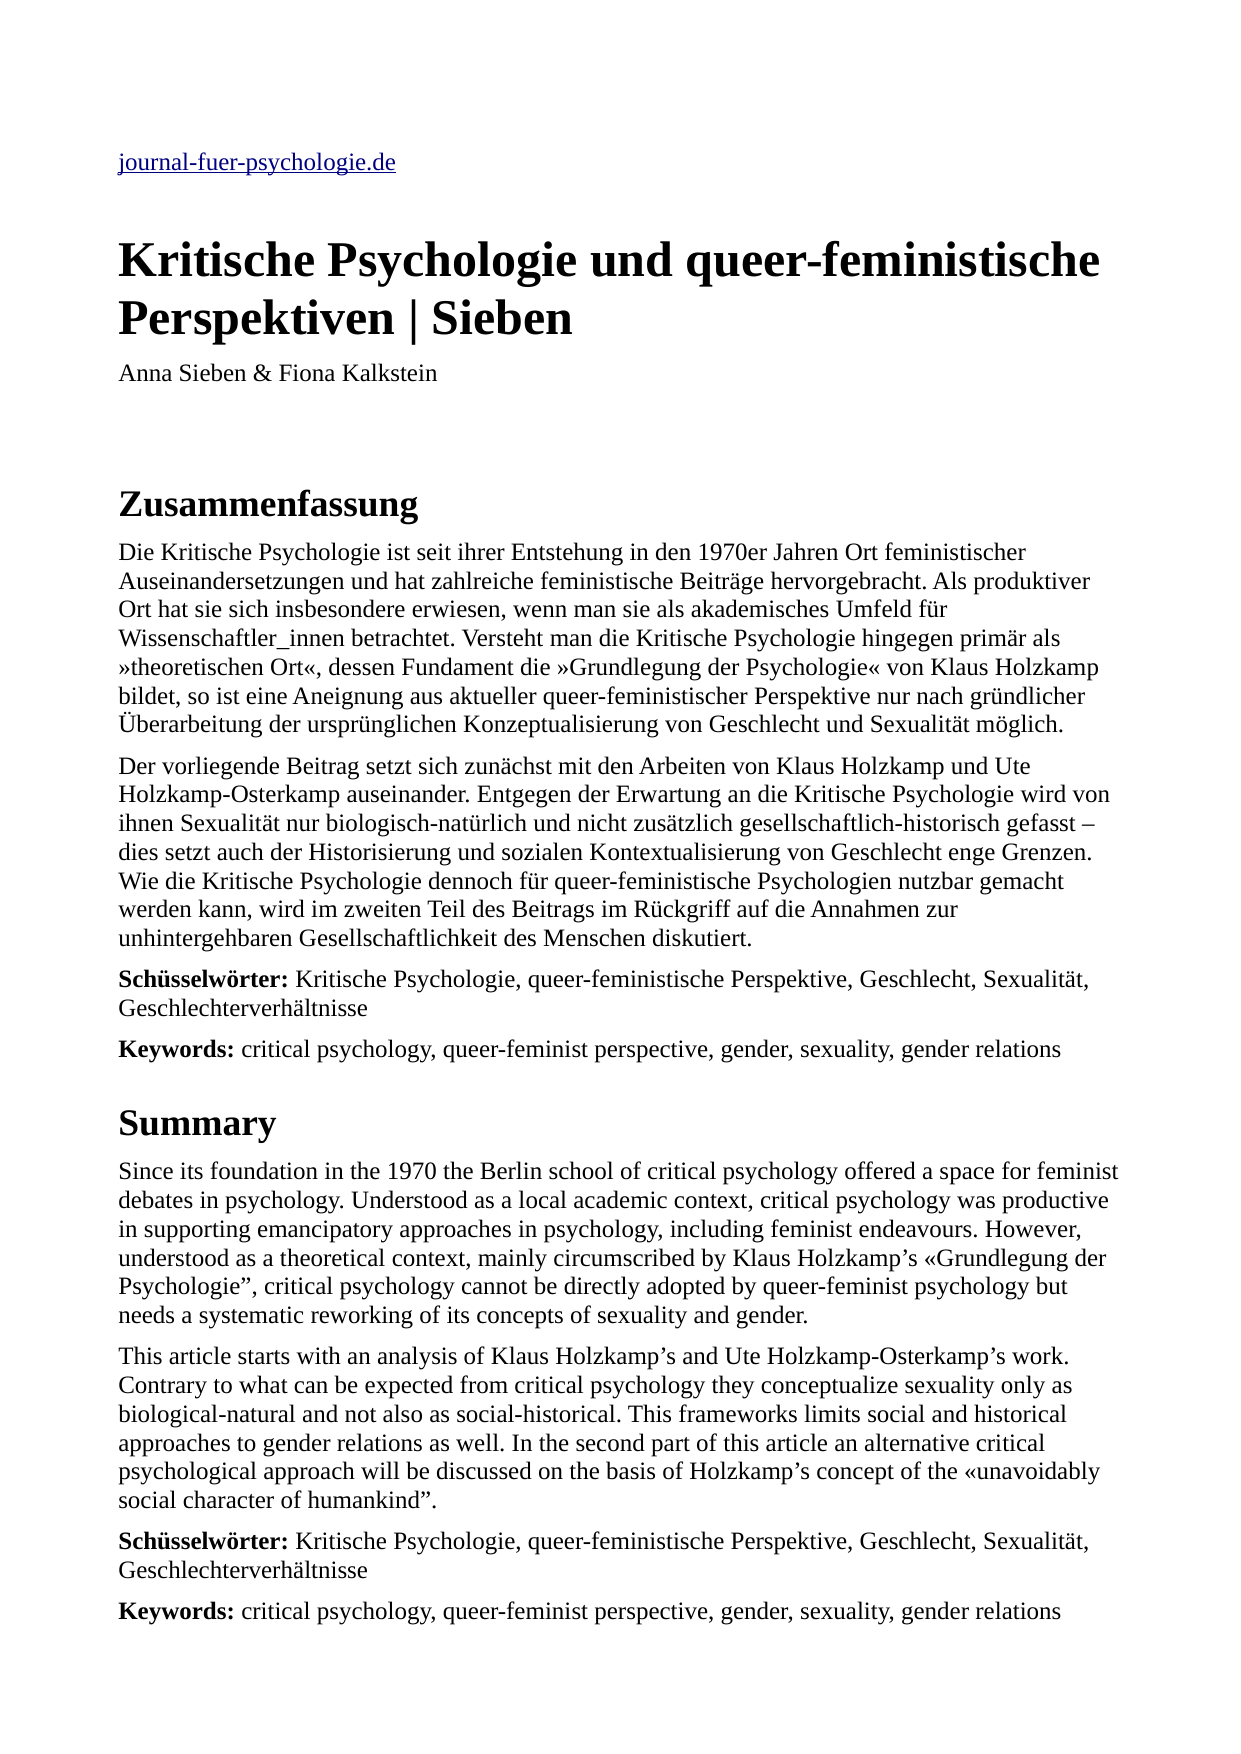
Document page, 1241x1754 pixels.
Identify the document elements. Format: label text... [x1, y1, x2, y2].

text Schüsselwörter: Kritische Psychologie, queer-feministische Perspektive, Geschlecht, Sexualität, Geschlechterverhältnisse [118, 964, 1122, 1022]
text Keywords: critical psychology, queer-feminist perspective, gender, sexuality, gender relations [118, 1596, 1122, 1625]
text journal-fuer-psychologie.de [118, 147, 1122, 176]
text Schüsselwörter: Kritische Psychologie, queer-feministische Perspektive, Geschlecht, Sexualität, Geschlechterverhältnisse [118, 1526, 1122, 1584]
text This article starts with an analysis of Klaus Holzkamp’s and Ute Holzkamp-Osterkamp’s work. Contrary to what can be expected from critical psychology they conceptualize sexuality only as biological-natural and not also as social-historical. This frameworks limits social and historical approaches to gender relations as well. In the second part of this article an alternative critical psychological approach will be discussed on the basis of Holzkamp’s concept of the «unavoidably social character of humankind”. [118, 1341, 1122, 1514]
subtitle Summary [118, 1101, 1122, 1144]
subtitle Kritische Psychologie und queer-feministische Perspektiven | Sieben [118, 230, 1122, 345]
text Die Kritische Psychologie ist seit ihrer Entstehung in den 1970er Jahren Ort feministischer Auseinandersetzungen und hat zahlreiche feministische Beiträge hervorgebracht. Als produktiver Ort hat sie sich insbesondere erwiesen, wenn man sie als akademisches Umfeld für Wissenschaftler_innen betrachtet. Versteht man die Kritische Psychologie hingegen primär als »theoretischen Ort«, dessen Fundament die »Grundlegung der Psychologie« von Klaus Holzkamp bildet, so ist eine Aneignung aus aktueller queer-feministischer Perspektive nur nach gründlicher Überarbeitung der ursprünglichen Konzeptualisierung von Geschlecht und Sexualität möglich. [118, 537, 1122, 738]
subtitle Zusammenfassung [118, 481, 1122, 524]
text Der vorliegende Beitrag setzt sich zunächst mit den Arbeiten von Klaus Holzkamp und Ute Holzkamp-Osterkamp auseinander. Entgegen der Erwartung an die Kritische Psychologie wird von ihnen Sexualität nur biologisch-natürlich und nicht zusätzlich gesellschaftlich-historisch gefasst – dies setzt auch der Historisierung und sozialen Kontextualisierung von Geschlecht enge Grenzen. Wie die Kritische Psychologie dennoch für queer-feministische Psychologien nutzbar gemacht werden kann, wird im zweiten Teil des Beitrags im Rückgriff auf die Annahmen zur unhintergehbaren Gesellschaftlichkeit des Menschen diskutiert. [118, 751, 1122, 952]
text Anna Sieben & Fiona Kalkstein [118, 358, 1122, 386]
text Since its foundation in the 1970 the Berlin school of critical psychology offered a space for feminist debates in psychology. Understood as a local academic context, critical psychology was productive in supporting emancipatory approaches in psychology, including feminist endeavours. However, understood as a theoretical context, mainly circumscribed by Klaus Holzkamp’s «Grundlegung der Psychologie”, critical psychology cannot be directly adopted by queer-feminist psychology but needs a systematic reworking of its concepts of sexuality and gender. [118, 1156, 1122, 1329]
text Keywords: critical psychology, queer-feminist perspective, gender, sexuality, gender relations [118, 1034, 1122, 1063]
